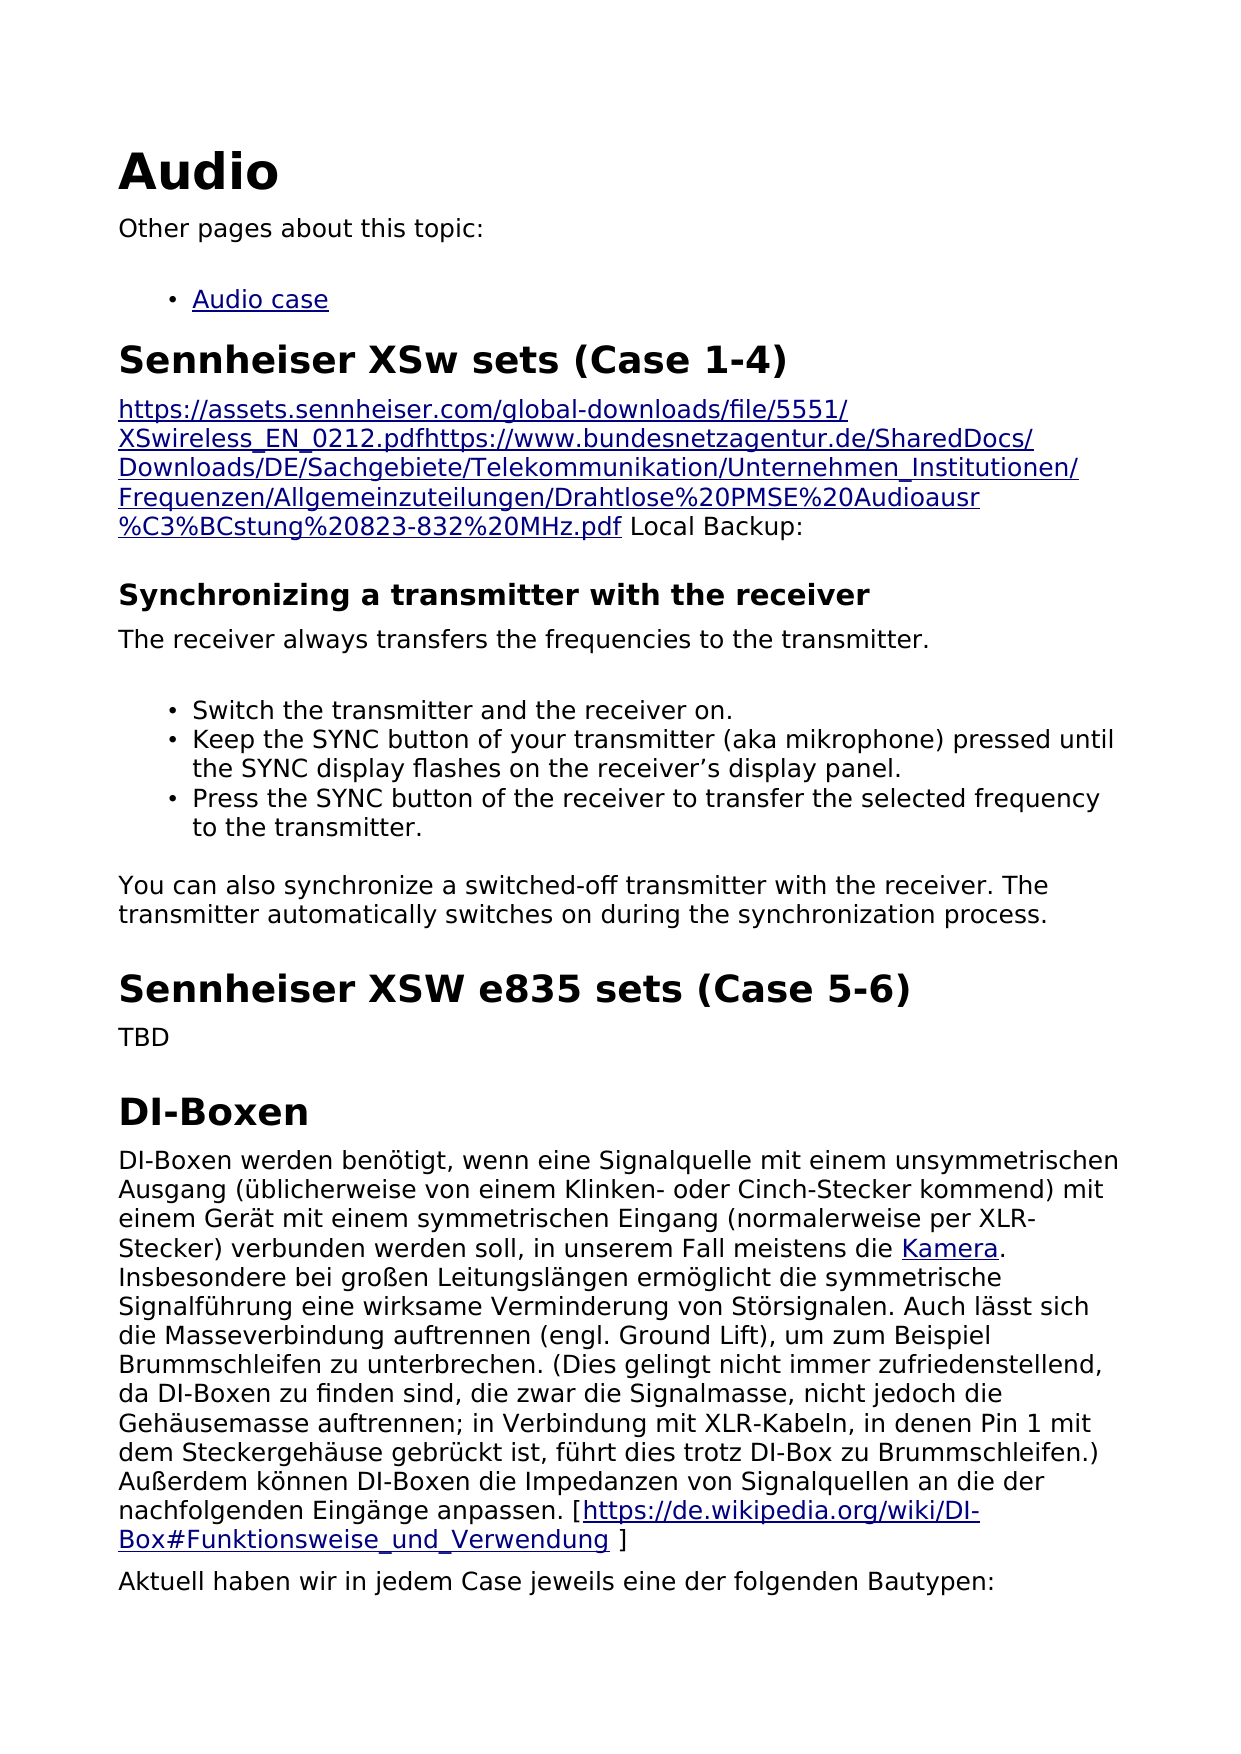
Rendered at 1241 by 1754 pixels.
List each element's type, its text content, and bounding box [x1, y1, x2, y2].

list Press the SYNC button of the receiver to transfer the selected frequency to the transmitter. [177, 784, 1122, 842]
text https://assets.sennheiser.com/global-downloads/file/5551/XSwireless_EN_0212.pdfhttps://www.bundesnetzagentur.de/SharedDocs/Downloads/DE/Sachgebiete/Telekommunikation/Unternehmen_Institutionen/Frequenzen/Allgemeinzuteilungen/Drahtlose%20PMSE%20Audioausr%C3%BCstung%20823-832%20MHz.pdf Local Backup: [118, 395, 1122, 541]
text Aktuell haben wir in jedem Case jeweils eine der folgenden Bautypen: [118, 1567, 1122, 1596]
list Keep the SYNC button of your transmitter (aka mikrophone) pressed until the SYNC display flashes on the receiver’s display panel. [177, 725, 1122, 784]
list Switch the transmitter and the receiver on. [177, 696, 1122, 725]
subtitle Audio [118, 143, 1122, 201]
subtitle Synchronizing a transmitter with the receiver [118, 579, 1122, 613]
subtitle DI-Boxen [118, 1090, 1122, 1134]
list Audio case [177, 285, 1122, 314]
text The receiver always transfers the frequencies to the transmitter. [118, 625, 1122, 654]
text You can also synchronize a switched-off transmitter with the receiver. The transmitter automatically switches on during the synchronization process. [118, 872, 1122, 930]
subtitle Sennheiser XSW e835 sets (Case 5-6) [118, 967, 1122, 1011]
text DI-Boxen werden benötigt, wenn eine Signalquelle mit einem unsymmetrischen Ausgang (üblicherweise von einem Klinken- oder Cinch-Stecker kommend) mit einem Gerät mit einem symmetrischen Eingang (normalerweise per XLR-Stecker) verbunden werden soll, in unserem Fall meistens die Kamera. Insbesondere bei großen Leitungslängen ermöglicht die symmetrische Signalführung eine wirksame Verminderung von Störsignalen. Auch lässt sich die Masseverbindung auftrennen (engl. Ground Lift), um zum Beispiel Brummschleifen zu unterbrechen. (Dies gelingt nicht immer zufriedenstellend, da DI-Boxen zu finden sind, die zwar die Signalmasse, nicht jedoch die Gehäusemasse auftrennen; in Verbindung mit XLR-Kabeln, in denen Pin 1 mit dem Steckergehäuse gebrückt ist, führt dies trotz DI-Box zu Brummschleifen.) Außerdem können DI-Boxen die Impedanzen von Signalquellen an die der nachfolgenden Eingänge anpassen. [https://de.wikipedia.org/wiki/DI-Box#Funktionsweise_und_Verwendung ] [118, 1146, 1122, 1555]
subtitle Sennheiser XSw sets (Case 1-4) [118, 339, 1122, 383]
text TBD [118, 1023, 1122, 1053]
text Other pages about this topic: [118, 214, 1122, 243]
